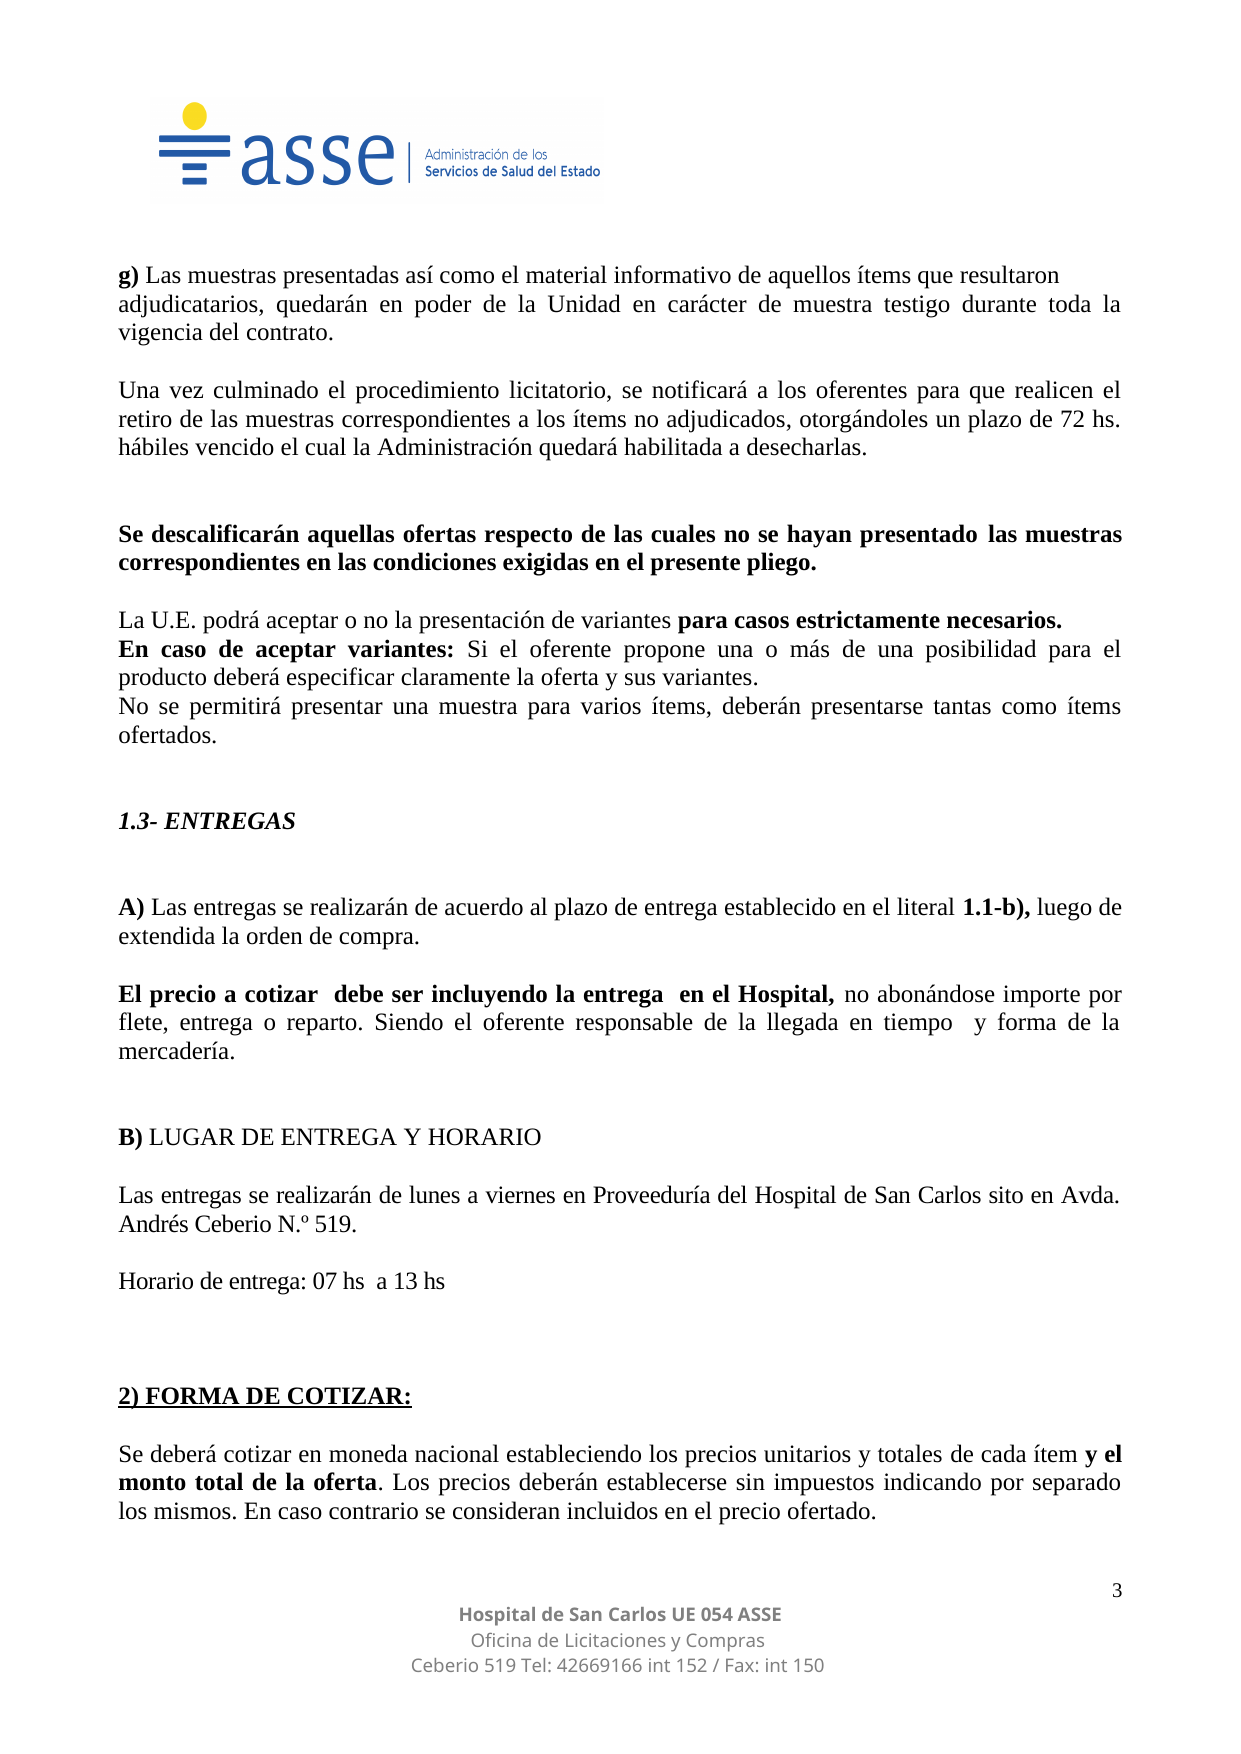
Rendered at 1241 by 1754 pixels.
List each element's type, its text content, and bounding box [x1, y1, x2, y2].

text Se deberá cotizar en moneda nacional estableciendo los precios unitarios y totales de cada ítem y el monto total de la oferta. Los precios deberán establecerse sin impuestos indicando por separado los mismos. En caso contrario se consideran incluidos en el precio ofertado. [118, 1439, 1122, 1525]
text g) Las muestras presentadas así como el material informativo de aquellos ítems que resultaron [118, 260, 1122, 289]
text Las entregas se realizarán de lunes a viernes en Proveeduría del Hospital de San Carlos sito en Avda. Andrés Ceberio N.º 519. [118, 1180, 1122, 1237]
text 2) Forma de Cotizar: [118, 1381, 1122, 1410]
text Una vez culminado el procedimiento licitatorio, se notificará a los oferentes para que realicen el retiro de las muestras correspondientes a los ítems no adjudicados, otorgándoles un plazo de 72 hs. hábiles vencido el cual la Administración quedará habilitada a desecharlas. [118, 375, 1122, 461]
text Horario de entrega: 07 hs a 13 hs [118, 1266, 1122, 1295]
text Se descalificarán aquellas ofertas respecto de las cuales no se hayan presentado las muestras correspondientes en las condiciones exigidas en el presente pliego. [118, 519, 1122, 576]
text En caso de aceptar variantes: Si el oferente propone una o más de una posibilidad para el producto deberá especificar claramente la oferta y sus variantes. [118, 634, 1122, 691]
text B) LUGAR DE ENTREGA Y HORARIO [118, 1122, 1122, 1151]
text 1.3- ENTREGAS [118, 806, 1122, 835]
text adjudicatarios, quedarán en poder de la Unidad en carácter de muestra testigo durante toda la vigencia del contrato. [118, 289, 1122, 346]
text El precio a cotizar debe ser incluyendo la entrega en el Hospital, no abonándose importe por flete, entrega o reparto. Siendo el oferente responsable de la llegada en tiempo y forma de la mercadería. [118, 979, 1122, 1065]
text No se permitirá presentar una muestra para varios ítems, deberán presentarse tantas como ítems ofertados. [118, 691, 1122, 749]
text A) Las entregas se realizarán de acuerdo al plazo de entrega establecido en el literal 1.1-b), luego de extendida la orden de compra. [118, 892, 1122, 950]
text La U.E. podrá aceptar o no la presentación de variantes para casos estrictamente necesarios. [118, 605, 1122, 634]
